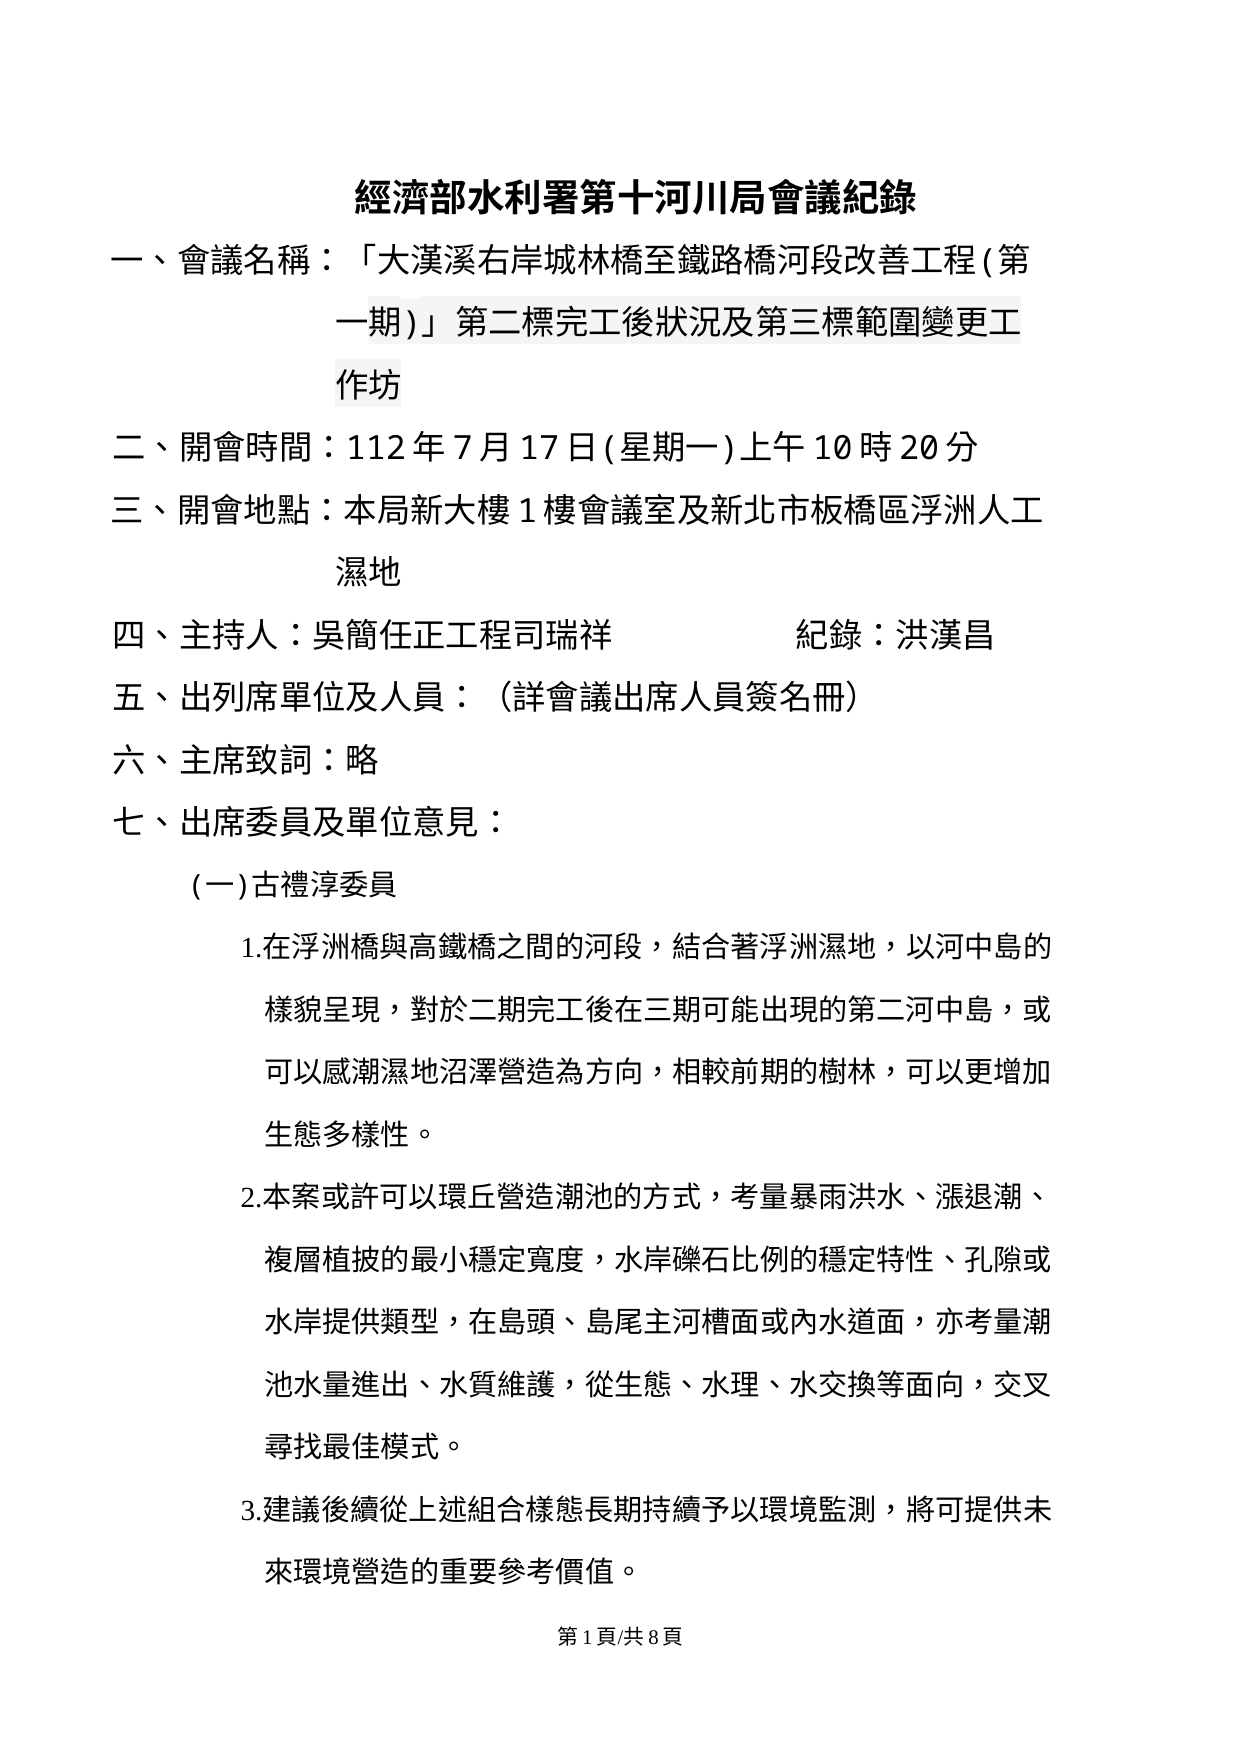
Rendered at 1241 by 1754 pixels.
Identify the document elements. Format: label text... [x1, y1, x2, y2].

text 三、開會地點：本局新大樓1樓會議室及新北市板橋區浮洲人工濕地 [110, 466, 1053, 591]
text (一)古禮淳委員 [112, 841, 1053, 903]
text 3.建議後續從上述組合樣態長期持續予以環境監測，將可提供未來環境營造的重要參考價值。 [240, 1466, 1053, 1591]
text 二、開會時間：112年7月17日(星期一)上午10時20分 [112, 403, 1053, 466]
text 經濟部水利署第十河川局會議紀錄 [200, 153, 1053, 216]
text 六、主席致詞：略 [112, 716, 1053, 778]
text 五、出列席單位及人員：（詳會議出席人員簽名冊） [112, 653, 1053, 716]
text 四、主持人：吳簡任正工程司瑞祥 紀錄：洪漢昌 [112, 591, 1053, 653]
text 1.在浮洲橋與高鐵橋之間的河段，結合著浮洲濕地，以河中島的樣貌呈現，對於二期完工後在三期可能出現的第二河中島，或可以感潮濕地沼澤營造為方向，相較前期的樹林，可以更增加生態多樣性。 [240, 903, 1053, 1153]
text 一、會議名稱：「大漢溪右岸城林橋至鐵路橋河段改善工程(第一期)」第二標完工後狀況及第三標範圍變更工作坊 [110, 216, 1053, 403]
text 2.本案或許可以環丘營造潮池的方式，考量暴雨洪水、漲退潮、複層植披的最小穩定寬度，水岸礫石比例的穩定特性、孔隙或水岸提供類型，在島頭、島尾主河槽面或內水道面，亦考量潮池水量進出、水質維護，從生態、水理、水交換等面向，交叉尋找最佳模式。 [240, 1153, 1053, 1466]
text 七、出席委員及單位意見： [112, 778, 1053, 841]
